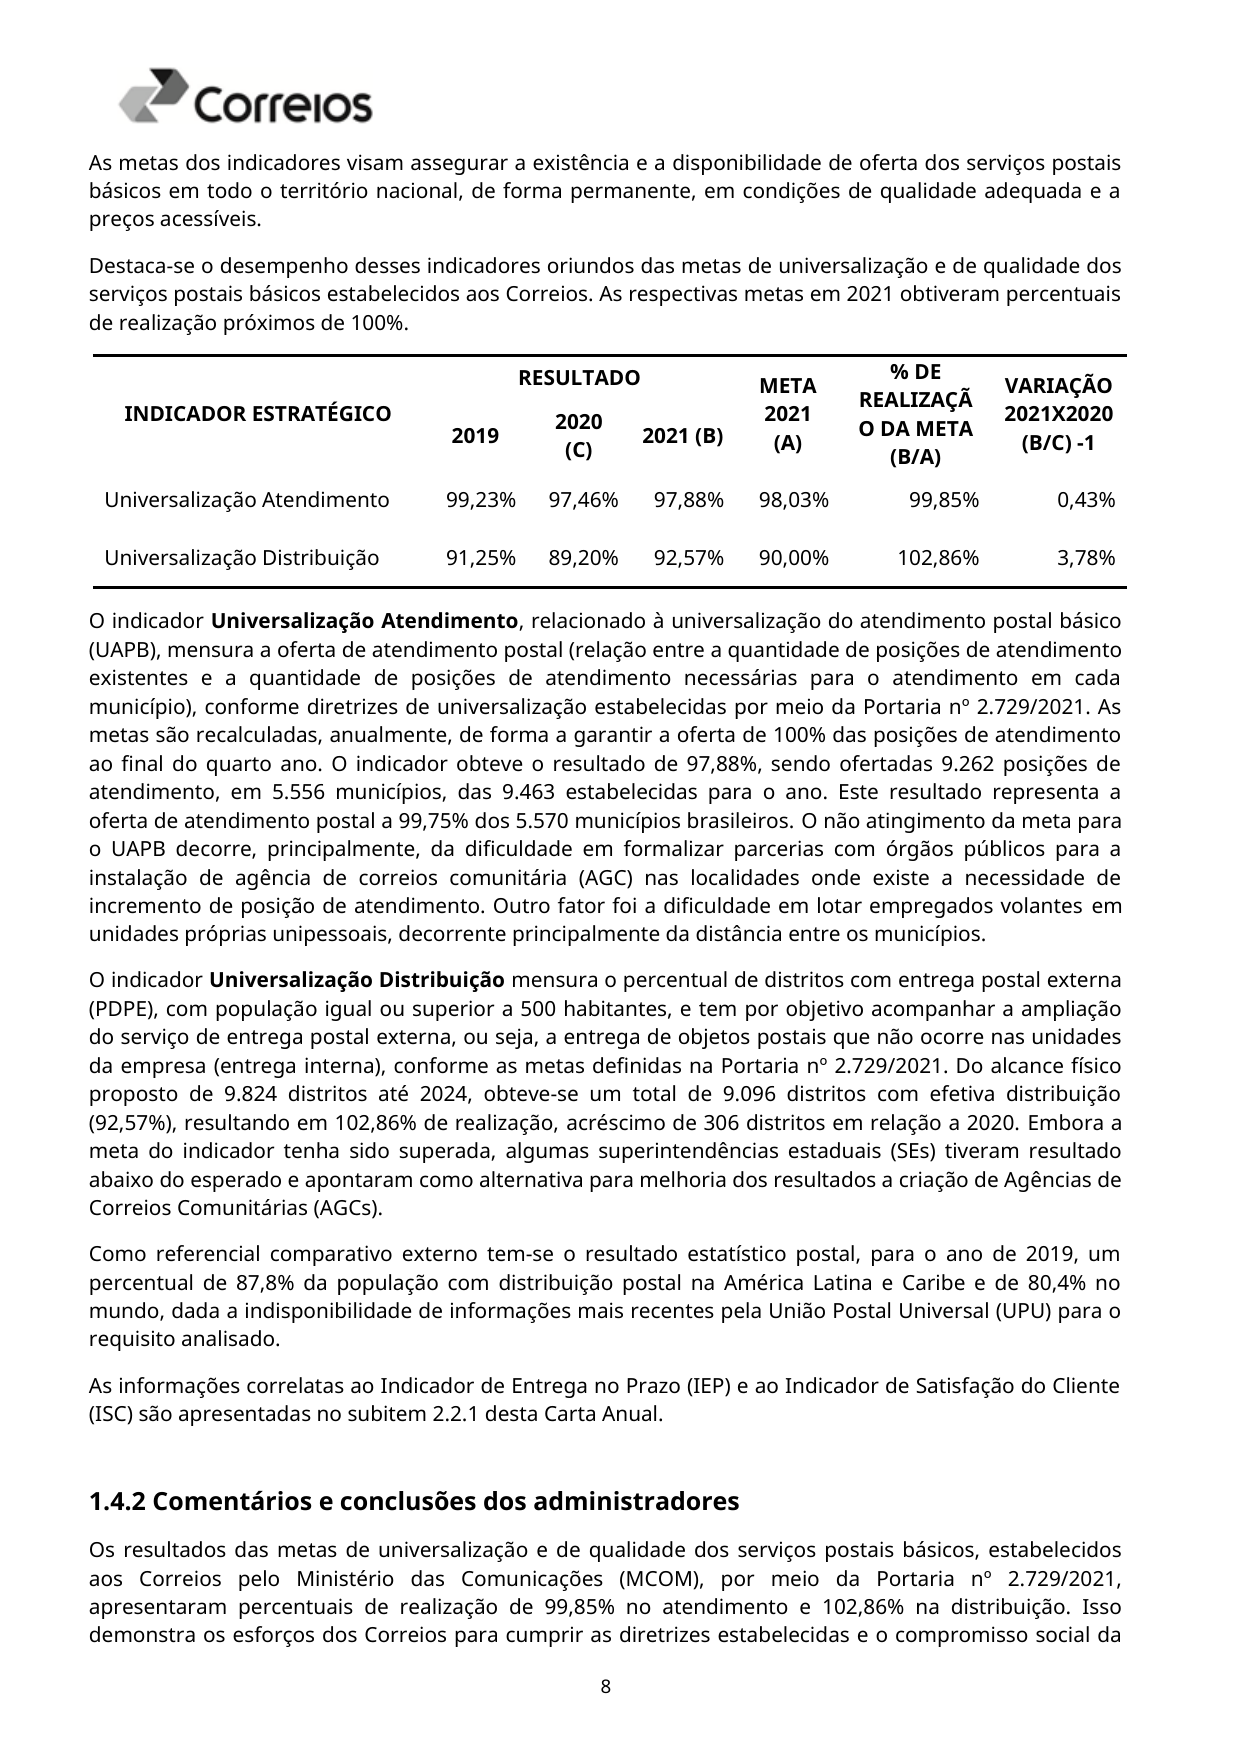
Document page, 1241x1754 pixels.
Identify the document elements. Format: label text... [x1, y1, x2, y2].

table_cell 102,86% [840, 528, 991, 586]
table_header VARIAÇÃO 2021X2020 (B/C) -1 [991, 357, 1127, 471]
table_header % DE REALIZAÇÃO DA META (B/A) [840, 357, 991, 471]
table_header META 2021 (A) [735, 357, 840, 471]
text O indicador Universalização Distribuição mensura o percentual de distritos com entrega postal externa (PDPE), com população igual ou superior a 500 habitantes, e tem por objetivo acompanhar a ampliação do serviço de entrega postal externa, ou seja, a entrega de objetos postais que não ocorre nas unidades da empresa (entrega interna), conforme as metas definidas na Portaria nº 2.729/2021. Do alcance físico proposto de 9.824 distritos até 2024, obteve-se um total de 9.096 distritos com efetiva distribuição (92,57%), resultando em 102,86% de realização, acréscimo de 306 distritos em relação a 2020. Embora a meta do indicador tenha sido superada, algumas superintendências estaduais (SEs) tiveram resultado abaixo do esperado e apontaram como alternativa para melhoria dos resultados a criação de Agências de Correios Comunitárias (AGCs). [89, 966, 1123, 1222]
table_header RESULTADO [423, 357, 735, 397]
text Como referencial comparativo externo tem-se o resultado estatístico postal, para o ano de 2019, um percentual de 87,8% da população com distribuição postal na América Latina e Caribe e de 80,4% no mundo, dada a indisponibilidade de informações mais recentes pela União Postal Universal (UPU) para o requisito analisado. [89, 1239, 1123, 1353]
text Os resultados das metas de universalização e de qualidade dos serviços postais básicos, estabelecidos aos Correios pelo Ministério das Comunicações (MCOM), por meio da Portaria nº 2.729/2021, apresentaram percentuais de realização de 99,85% no atendimento e 102,86% na distribuição. Isso demonstra os esforços dos Correios para cumprir as diretrizes estabelecidas e o compromisso social da [89, 1535, 1123, 1649]
subtitle 1.4.2 Comentários e conclusões dos administradores [89, 1483, 1123, 1517]
table_cell 97,88% [630, 471, 735, 528]
table_cell 90,00% [735, 528, 840, 586]
table_cell 0,43% [991, 471, 1127, 528]
table_cell 2019 [423, 397, 527, 471]
table_cell 92,57% [630, 528, 735, 586]
table_cell 99,23% [423, 471, 527, 528]
list O indicador Universalização Atendimento, relacionado à universalização do atendimento postal básico (UAPB), mensura a oferta de atendimento postal (relação entre a quantidade de posições de atendimento existentes e a quantidade de posições de atendimento necessárias para o atendimento em cada município), conforme diretrizes de universalização estabelecidas por meio da Portaria nº 2.729/2021. As metas são recalculadas, anualmente, de forma a garantir a oferta de 100% das posições de atendimento ao final do quarto ano. O indicador obteve o resultado de 97,88%, sendo ofertadas 9.262 posições de atendimento, em 5.556 municípios, das 9.463 estabelecidas para o ano. Este resultado representa a oferta de atendimento postal a 99,75% dos 5.570 municípios brasileiros. O não atingimento da meta para o UAPB decorre, principalmente, da dificuldade em formalizar parcerias com órgãos públicos para a instalação de agência de correios comunitária (AGC) nas localidades onde existe a necessidade de incremento de posição de atendimento. Outro fator foi a dificuldade em lotar empregados volantes em unidades próprias unipessoais, decorrente principalmente da distância entre os municípios. [89, 607, 1123, 948]
table_cell Universalização Atendimento [93, 471, 423, 528]
table_cell 2020 (C) [528, 397, 630, 471]
table_cell 3,78% [991, 528, 1127, 586]
table_cell Universalização Distribuição [93, 528, 423, 586]
text As metas dos indicadores visam assegurar a existência e a disponibilidade de oferta dos serviços postais básicos em todo o território nacional, de forma permanente, em condições de qualidade adequada e a preços acessíveis. [89, 148, 1123, 233]
table_cell 89,20% [528, 528, 630, 586]
text As informações correlatas ao Indicador de Entrega no Prazo (IEP) e ao Indicador de Satisfação do Cliente (ISC) são apresentadas no subitem 2.2.1 desta Carta Anual. [89, 1371, 1123, 1428]
table_header INDICADOR ESTRATÉGICO [93, 357, 423, 471]
table_cell 98,03% [735, 471, 840, 528]
picture [112, 57, 376, 136]
table_cell 2021 (B) [630, 397, 735, 471]
text Destaca-se o desempenho desses indicadores oriundos das metas de universalização e de qualidade dos serviços postais básicos estabelecidos aos Correios. As respectivas metas em 2021 obtiveram percentuais de realização próximos de 100%. [89, 251, 1123, 336]
table_cell 97,46% [528, 471, 630, 528]
table_cell 91,25% [423, 528, 527, 586]
table_cell 99,85% [840, 471, 991, 528]
